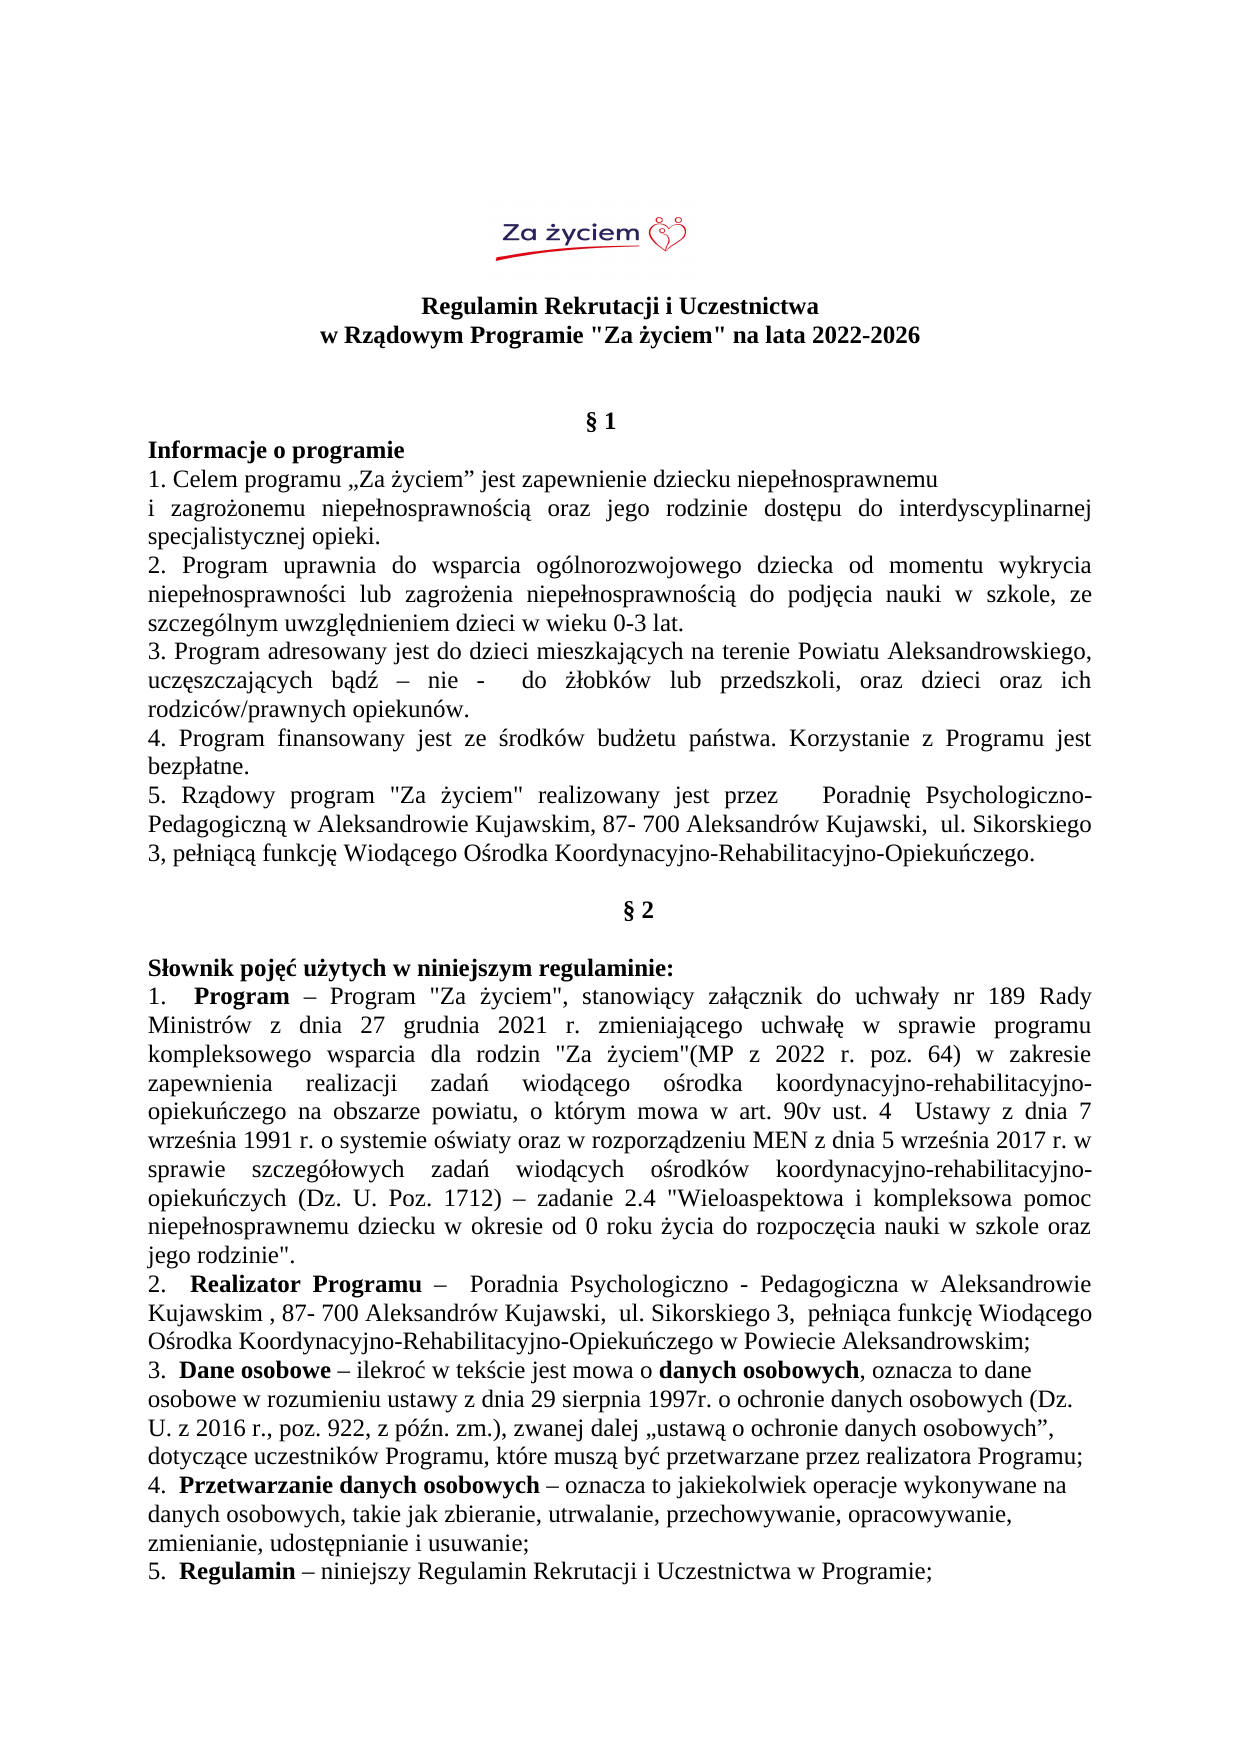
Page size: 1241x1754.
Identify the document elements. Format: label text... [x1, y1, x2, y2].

text dotyczące uczestników Programu, które muszą być przetwarzane przez realizatora Programu; [148, 1441, 1093, 1470]
text § 1 [148, 406, 1093, 435]
text U. z 2016 r., poz. 922, z późn. zm.), zwanej dalej „ustawą o ochronie danych osobowych”, [148, 1413, 1093, 1441]
text 4. Program finansowany jest ze środków budżetu państwa. Korzystanie z Programu jest bezpłatne. [148, 723, 1093, 780]
text Regulamin Rekrutacji i Uczestnictwa [148, 291, 1093, 320]
text i zagrożonemu niepełnosprawnością oraz jego rodzinie dostępu do interdyscyplinarnej specjalistycznej opieki. [148, 493, 1093, 550]
text Informacje o programie [148, 435, 1093, 464]
text Słownik pojęć użytych w niniejszym regulaminie: [148, 953, 1093, 981]
text 3. Program adresowany jest do dzieci mieszkających na terenie Powiatu Aleksandrowskiego, uczęszczających bądź – nie - do żłobków lub przedszkoli, oraz dzieci oraz ich rodziców/prawnych opiekunów. [148, 636, 1093, 723]
text osobowe w rozumieniu ustawy z dnia 29 sierpnia 1997r. o ochronie danych osobowych (Dz. [148, 1384, 1093, 1413]
text 2. Program uprawnia do wsparcia ogólnorozwojowego dziecka od momentu wykrycia niepełnosprawności lub zagrożenia niepełnosprawnością do podjęcia nauki w szkole, ze szczególnym uwzględnieniem dzieci w wieku 0-3 lat. [148, 550, 1093, 636]
text § 2 [148, 895, 1093, 924]
text 5. Regulamin – niniejszy Regulamin Rekrutacji i Uczestnictwa w Programie; [148, 1556, 1093, 1585]
text 2. Realizator Programu – Poradnia Psychologiczno - Pedagogiczna w Aleksandrowie Kujawskim , 87- 700 Aleksandrów Kujawski, ul. Sikorskiego 3, pełniąca funkcję Wiodącego Ośrodka Koordynacyjno-Rehabilitacyjno-Opiekuńczego w Powiecie Aleksandrowskim; [148, 1269, 1093, 1355]
text 3. Dane osobowe – ilekroć w tekście jest mowa o danych osobowych, oznacza to dane [148, 1355, 1093, 1384]
picture [484, 189, 700, 285]
text 1. Program – Program "Za życiem", stanowiący załącznik do uchwały nr 189 Rady Ministrów z dnia 27 grudnia 2021 r. zmieniającego uchwałę w sprawie programu kompleksowego wsparcia dla rodzin "Za życiem"(MP z 2022 r. poz. 64) w zakresie zapewnienia realizacji zadań wiodącego ośrodka koordynacyjno-rehabilitacyjno-opiekuńczego na obszarze powiatu, o którym mowa w art. 90v ust. 4 Ustawy z dnia 7 września 1991 r. o systemie oświaty oraz w rozporządzeniu MEN z dnia 5 września 2017 r. w sprawie szczegółowych zadań wiodących ośrodków koordynacyjno-rehabilitacyjno-opiekuńczych (Dz. U. Poz. 1712) – zadanie 2.4 "Wieloaspektowa i kompleksowa pomoc niepełnosprawnemu dziecku w okresie od 0 roku życia do rozpoczęcia nauki w szkole oraz jego rodzinie". [148, 981, 1093, 1269]
text 4. Przetwarzanie danych osobowych – oznacza to jakiekolwiek operacje wykonywane na [148, 1470, 1093, 1499]
text danych osobowych, takie jak zbieranie, utrwalanie, przechowywanie, opracowywanie, [148, 1499, 1093, 1528]
text 5. Rządowy program "Za życiem" realizowany jest przez Poradnię Psychologiczno-Pedagogiczną w Aleksandrowie Kujawskim, 87- 700 Aleksandrów Kujawski, ul. Sikorskiego 3, pełniącą funkcję Wiodącego Ośrodka Koordynacyjno-Rehabilitacyjno-Opiekuńczego. [148, 780, 1093, 866]
text zmienianie, udostępnianie i usuwanie; [148, 1528, 1093, 1556]
text 1. Celem programu „Za życiem” jest zapewnienie dziecku niepełnosprawnemu [148, 464, 1093, 493]
text w Rządowym Programie "Za życiem" na lata 2022-2026 [148, 320, 1093, 349]
